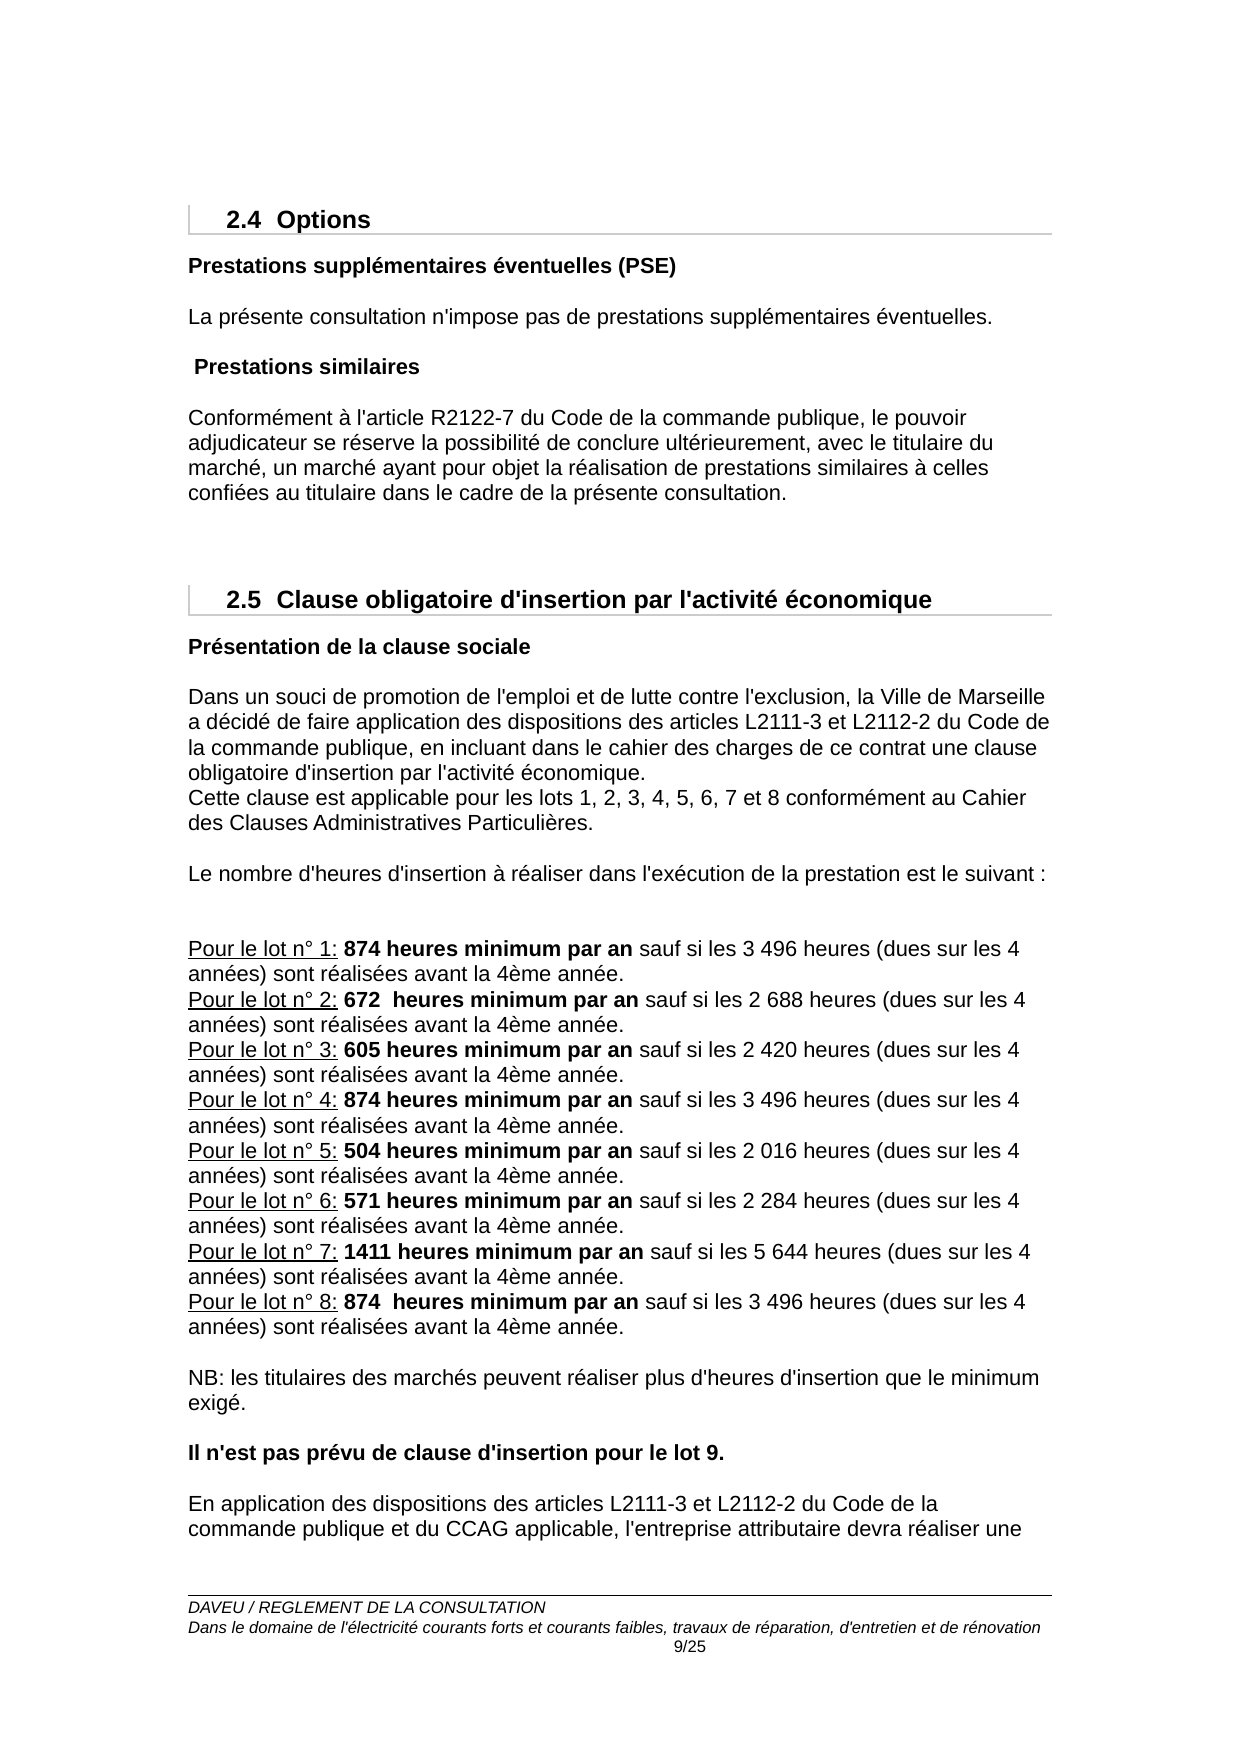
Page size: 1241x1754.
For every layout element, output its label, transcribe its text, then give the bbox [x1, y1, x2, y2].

text Prestations similaires [188, 354, 1052, 379]
text NB: les titulaires des marchés peuvent réaliser plus d'heures d'insertion que le minimum exigé. [188, 1365, 1052, 1415]
text Présentation de la clause sociale [188, 634, 1052, 659]
text Pour le lot n° 2: 672 heures minimum par an sauf si les 2 688 heures (dues sur les 4 années) sont réalisées avant la 4ème année. [188, 987, 1052, 1037]
text Pour le lot n° 3: 605 heures minimum par an sauf si les 2 420 heures (dues sur les 4 années) sont réalisées avant la 4ème année. [188, 1037, 1052, 1087]
text Pour le lot n° 6: 571 heures minimum par an sauf si les 2 284 heures (dues sur les 4 années) sont réalisées avant la 4ème année. [188, 1188, 1052, 1239]
text La présente consultation n'impose pas de prestations supplémentaires éventuelles. [188, 303, 1052, 329]
text Cette clause est applicable pour les lots 1, 2, 3, 4, 5, 6, 7 et 8 conformément au Cahier des Clauses Administratives Particulières. [188, 785, 1052, 835]
subtitle Clause obligatoire d'insertion par l'activité économique [190, 585, 1052, 614]
text Pour le lot n° 8: 874 heures minimum par an sauf si les 3 496 heures (dues sur les 4 années) sont réalisées avant la 4ème année. [188, 1289, 1052, 1339]
text Pour le lot n° 1: 874 heures minimum par an sauf si les 3 496 heures (dues sur les 4 années) sont réalisées avant la 4ème année. [188, 936, 1052, 987]
text Prestations supplémentaires éventuelles (PSE) [188, 253, 1052, 278]
text Pour le lot n° 7: 1411 heures minimum par an sauf si les 5 644 heures (dues sur les 4 années) sont réalisées avant la 4ème année. [188, 1239, 1052, 1289]
text En application des dispositions des articles L2111-3 et L2112-2 du Code de la commande publique et du CCAG applicable, l'entreprise attributaire devra réaliser une [188, 1491, 1052, 1541]
text Il n'est pas prévu de clause d'insertion pour le lot 9. [188, 1440, 1052, 1466]
subtitle Options [188, 204, 1052, 233]
text Le nombre d'heures d'insertion à réaliser dans l'exécution de la prestation est le suivant : [188, 861, 1052, 886]
text Conformément à l'article R2122-7 du Code de la commande publique, le pouvoir adjudicateur se réserve la possibilité de conclure ultérieurement, avec le titulaire du marché, un marché ayant pour objet la réalisation de prestations similaires à celles confiées au titulaire dans le cadre de la présente consultation. [188, 404, 1052, 505]
text Pour le lot n° 5: 504 heures minimum par an sauf si les 2 016 heures (dues sur les 4 années) sont réalisées avant la 4ème année. [188, 1138, 1052, 1188]
text Dans un souci de promotion de l'emploi et de lutte contre l'exclusion, la Ville de Marseille a décidé de faire application des dispositions des articles L2111-3 et L2112-2 du Code de la commande publique, en incluant dans le cahier des charges de ce contrat une clause obligatoire d'insertion par l'activité économique. [188, 684, 1052, 785]
text Pour le lot n° 4: 874 heures minimum par an sauf si les 3 496 heures (dues sur les 4 années) sont réalisées avant la 4ème année. [188, 1087, 1052, 1138]
